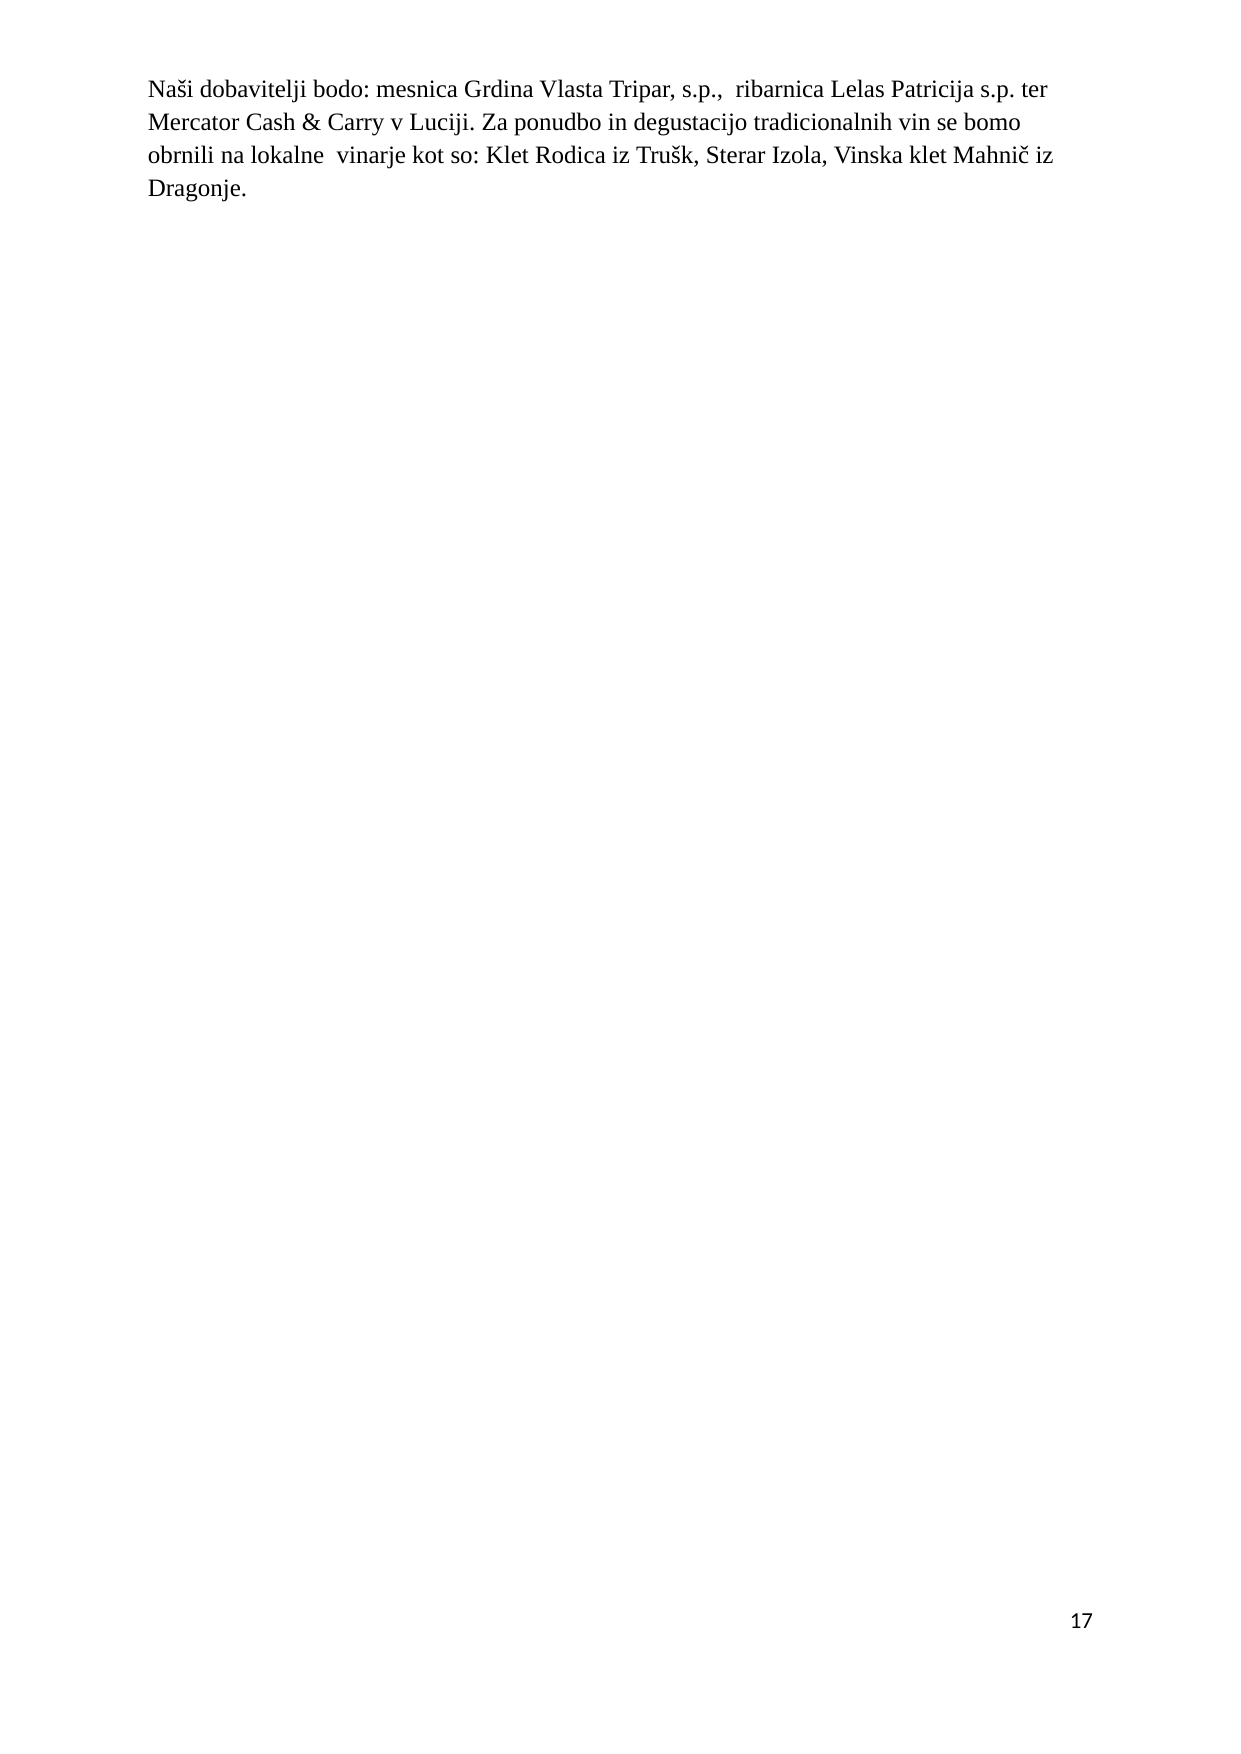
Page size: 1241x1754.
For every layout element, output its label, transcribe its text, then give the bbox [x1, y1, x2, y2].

text Naši dobavitelji bodo: mesnica Grdina Vlasta Tripar, s.p., ribarnica Lelas Patricija s.p. ter Mercator Cash & Carry v Luciji. Za ponudbo in degustacijo tradicionalnih vin se bomo obrnili na lokalne vinarje kot so: Klet Rodica iz Trušk, Sterar Izola, Vinska klet Mahnič iz Dragonje. [148, 74, 1093, 202]
